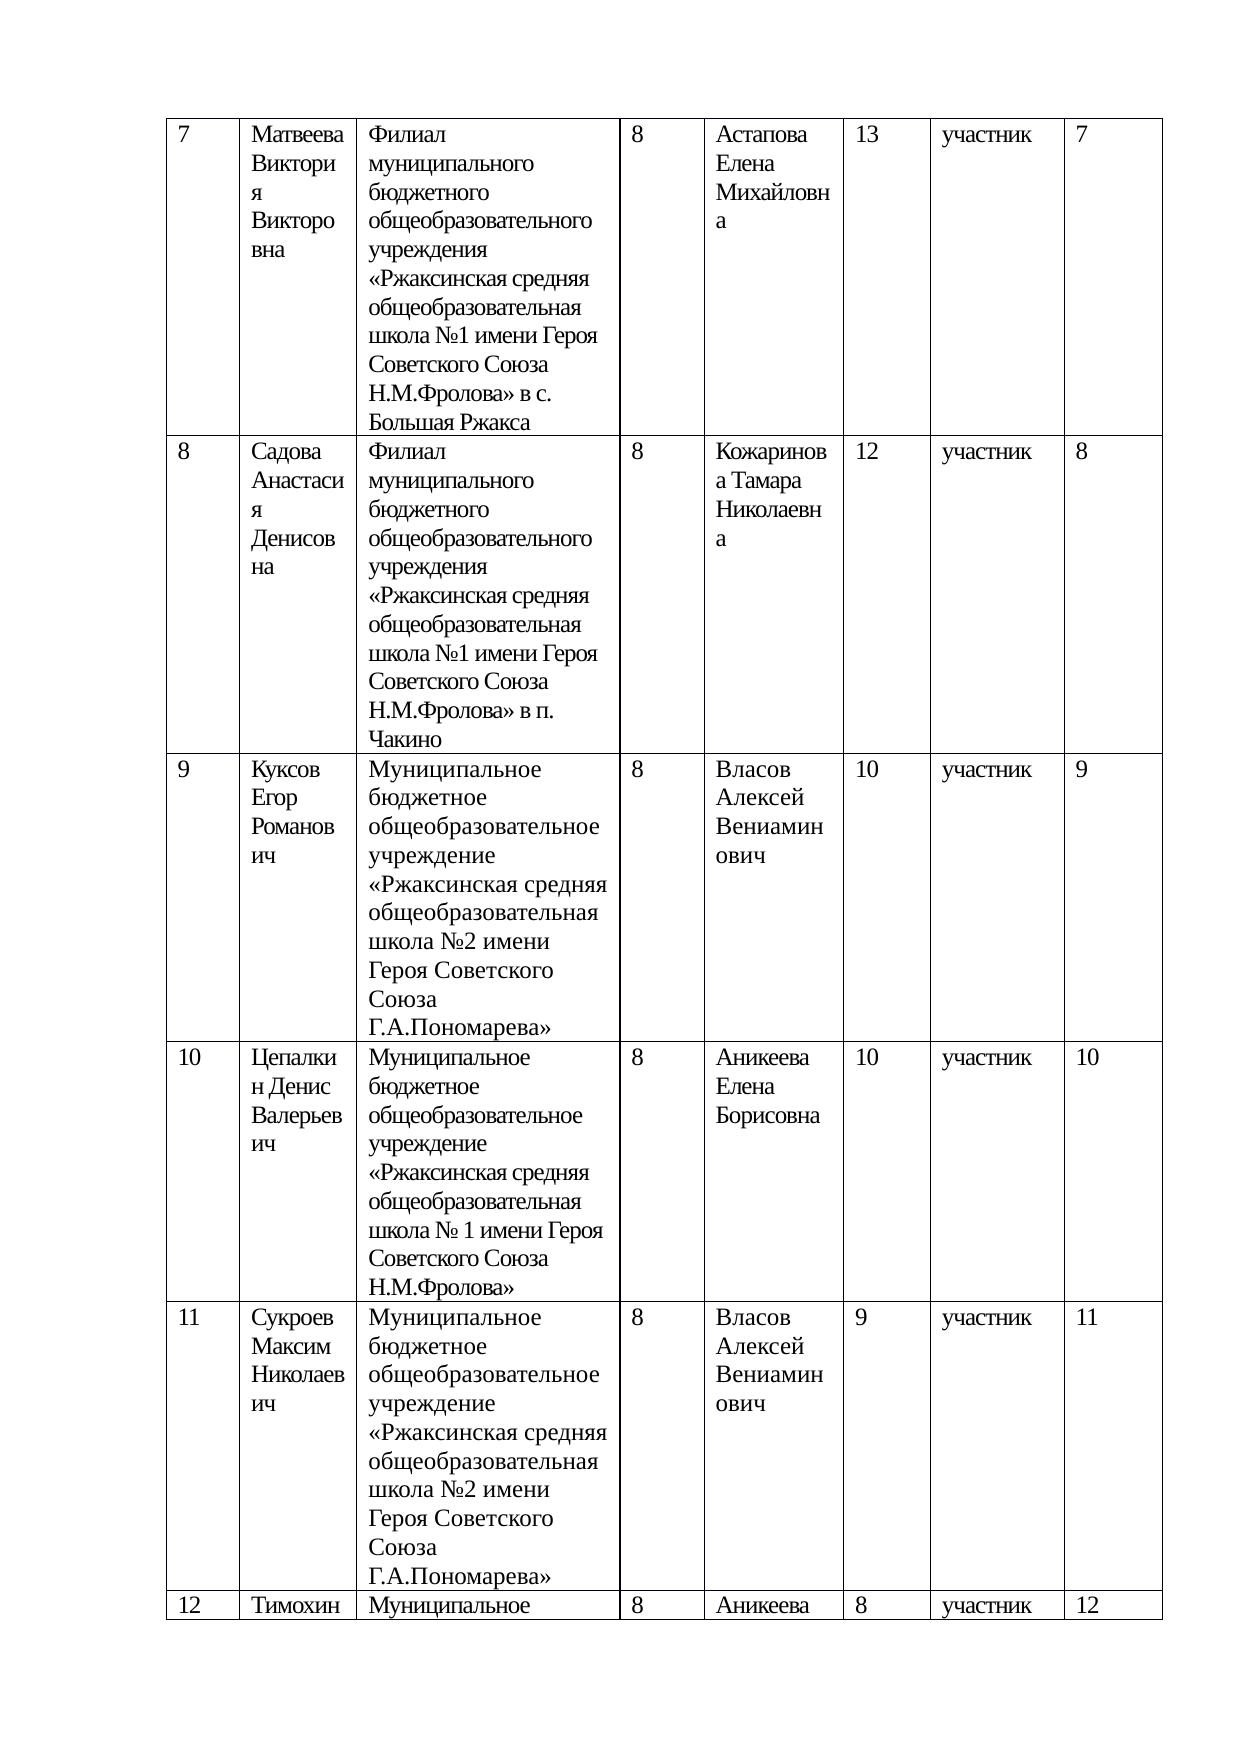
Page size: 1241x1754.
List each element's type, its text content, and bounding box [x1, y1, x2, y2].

table_cell Цепалкин Денис Валерьевич [240, 1042, 356, 1301]
table_cell 8 [1065, 436, 1162, 753]
table_cell 8 [621, 1042, 704, 1301]
table_cell 13 [844, 119, 930, 435]
table_cell 10 [844, 754, 930, 1041]
table_cell Власов Алексей Вениаминович [705, 1302, 843, 1589]
table_cell Муниципальное бюджетное общеобразовательное учреждение «Ржаксинская средняя общеобразовательная школа № 1 имени Героя Советского Союза Н.М.Фролова» [357, 1042, 619, 1301]
table_cell 9 [1065, 754, 1162, 1041]
table_cell 8 [844, 1591, 930, 1619]
table_cell Кожаринова Тамара Николаевна [705, 436, 843, 753]
table_cell 8 [621, 436, 704, 753]
table_cell 12 [844, 436, 930, 753]
table_cell 7 [1065, 119, 1162, 435]
table_cell Муниципальное бюджетное общеобразовательное учреждение «Ржаксинская средняя общеобразовательная школа №2 имени Героя Советского Союза Г.А.Пономарева» [357, 754, 619, 1041]
table_cell Филиал муниципального бюджетного общеобразовательного учреждения «Ржаксинская средняя общеобразовательная школа №1 имени Героя Советского Союза Н.М.Фролова» в п. Чакино [357, 436, 619, 753]
table_cell 11 [167, 1302, 239, 1589]
table_cell Астапова Елена Михайловна [705, 119, 843, 435]
table_cell 12 [1065, 1591, 1162, 1619]
table_cell Аникеева [705, 1591, 843, 1619]
table_cell 8 [621, 1591, 704, 1619]
table_cell 7 [167, 119, 239, 435]
table_cell 12 [167, 1591, 239, 1619]
table_cell Садова Анастасия Денисовна [240, 436, 356, 753]
table_cell участник [931, 1302, 1064, 1589]
table_cell 8 [621, 119, 704, 435]
table_cell Матвеева Виктория Викторовна [240, 119, 356, 435]
table_cell 10 [844, 1042, 930, 1301]
table_cell Куксов Егор Романович [240, 754, 356, 1041]
table_cell 11 [1065, 1302, 1162, 1589]
table_cell 9 [167, 754, 239, 1041]
table_cell Филиал муниципального бюджетного общеобразовательного учреждения «Ржаксинская средняя общеобразовательная школа №1 имени Героя Советского Союза Н.М.Фролова» в с. Большая Ржакса [357, 119, 619, 435]
table_cell Сукроев Максим Николаевич [240, 1302, 356, 1589]
table_cell участник [931, 1042, 1064, 1301]
table_cell 10 [167, 1042, 239, 1301]
table_cell участник [931, 436, 1064, 753]
table_cell 10 [1065, 1042, 1162, 1301]
table_cell Муниципальное [357, 1591, 619, 1619]
table_cell 8 [621, 1302, 704, 1589]
table_cell участник [931, 754, 1064, 1041]
table_cell Муниципальное бюджетное общеобразовательное учреждение «Ржаксинская средняя общеобразовательная школа №2 имени Героя Советского Союза Г.А.Пономарева» [357, 1302, 619, 1589]
table_cell 8 [167, 436, 239, 753]
table_cell участник [931, 1591, 1064, 1619]
table_cell участник [931, 119, 1064, 435]
table_cell 9 [844, 1302, 930, 1589]
table_cell Тимохин [240, 1591, 356, 1619]
table_cell 8 [621, 754, 704, 1041]
table_cell Аникеева Елена Борисовна [705, 1042, 843, 1301]
table_cell Власов Алексей Вениаминович [705, 754, 843, 1041]
